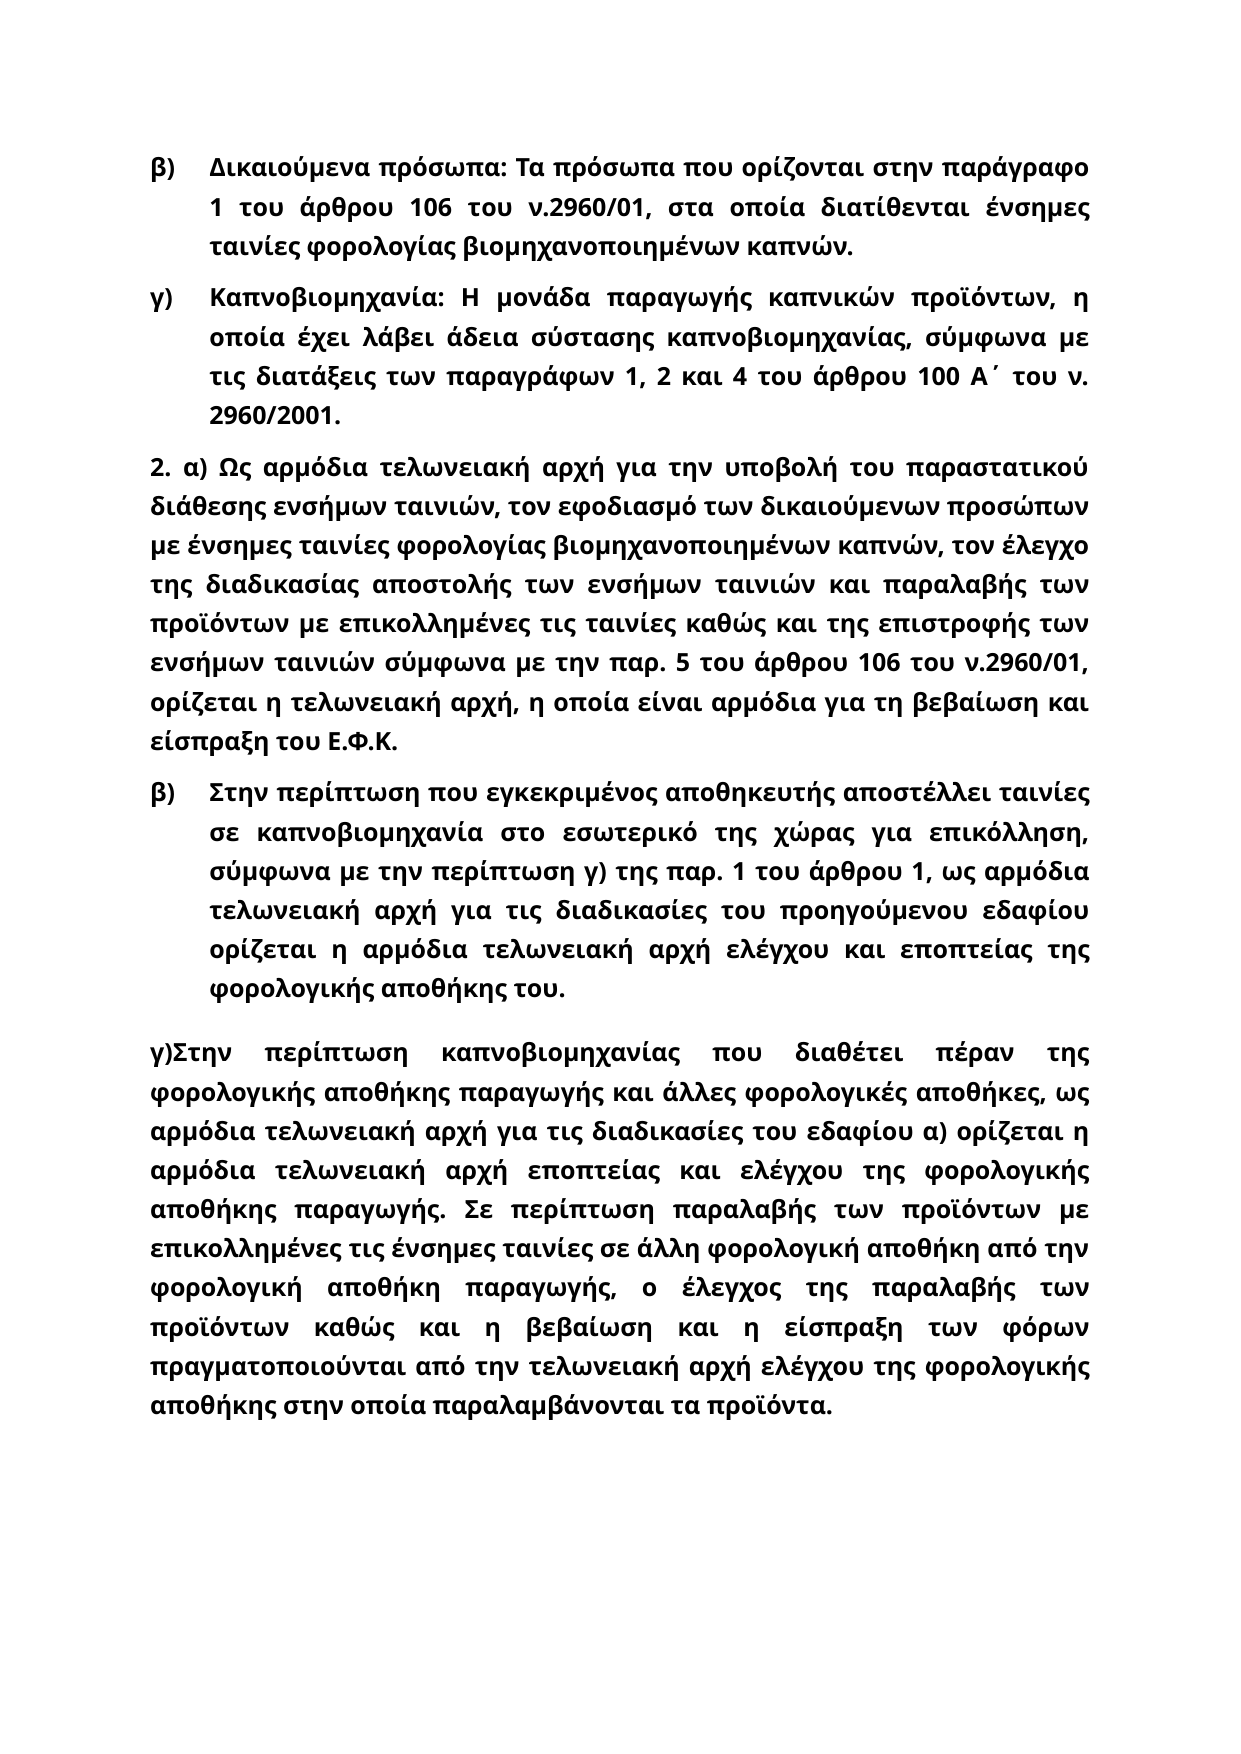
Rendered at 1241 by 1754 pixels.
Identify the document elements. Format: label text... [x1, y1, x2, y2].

list β) Στην περίπτωση που εγκεκριμένος αποθηκευτής αποστέλλει ταινίες σε καπνοβιομηχανία στο εσωτερικό της χώρας για επικόλληση, σύμφωνα με την περίπτωση γ) της παρ. 1 του άρθρου 1, ως αρμόδια τελωνειακή αρχή για τις διαδικασίες του προηγούμενου εδαφίου ορίζεται η αρμόδια τελωνειακή αρχή ελέγχου και εποπτείας της φορολογικής αποθήκης του. [150, 775, 1090, 1005]
list β) Δικαιούμενα πρόσωπα: Τα πρόσωπα που ορίζονται στην παράγραφο 1 του άρθρου 106 του ν.2960/01, στα οποία διατίθενται ένσημες ταινίες φορολογίας βιομηχανοποιημένων καπνών. [150, 150, 1090, 262]
text γ)Στην περίπτωση καπνοβιομηχανίας που διαθέτει πέραν της φορολογικής αποθήκης παραγωγής και άλλες φορολογικές αποθήκες, ως αρμόδια τελωνειακή αρχή για τις διαδικασίες του εδαφίου α) ορίζεται η αρμόδια τελωνειακή αρχή εποπτείας και ελέγχου της φορολογικής αποθήκης παραγωγής. Σε περίπτωση παραλαβής των προϊόντων με επικολλημένες τις ένσημες ταινίες σε άλλη φορολογική αποθήκη από την φορολογική αποθήκη παραγωγής, ο έλεγχος της παραλαβής των προϊόντων καθώς και η βεβαίωση και η είσπραξη των φόρων πραγματοποιούνται από την τελωνειακή αρχή ελέγχου της φορολογικής αποθήκης στην οποία παραλαμβάνονται τα προϊόντα. [150, 1035, 1090, 1422]
list γ) Καπνοβιομηχανία: Η μονάδα παραγωγής καπνικών προϊόντων, η οποία έχει λάβει άδεια σύστασης καπνοβιομηχανίας, σύμφωνα με τις διατάξεις των παραγράφων 1, 2 και 4 του άρθρου 100 Α΄ του ν. 2960/2001. [150, 280, 1090, 432]
text 2. α) Ως αρμόδια τελωνειακή αρχή για την υποβολή του παραστατικού διάθεσης ενσήμων ταινιών, τον εφοδιασμό των δικαιούμενων προσώπων με ένσημες ταινίες φορολογίας βιομηχανοποιημένων καπνών, τον έλεγχο της διαδικασίας αποστολής των ενσήμων ταινιών και παραλαβής των προϊόντων με επικολλημένες τις ταινίες καθώς και της επιστροφής των ενσήμων ταινιών σύμφωνα με την παρ. 5 του άρθρου 106 του ν.2960/01, ορίζεται η τελωνειακή αρχή, η οποία είναι αρμόδια για τη βεβαίωση και είσπραξη του Ε.Φ.Κ. [150, 449, 1090, 757]
